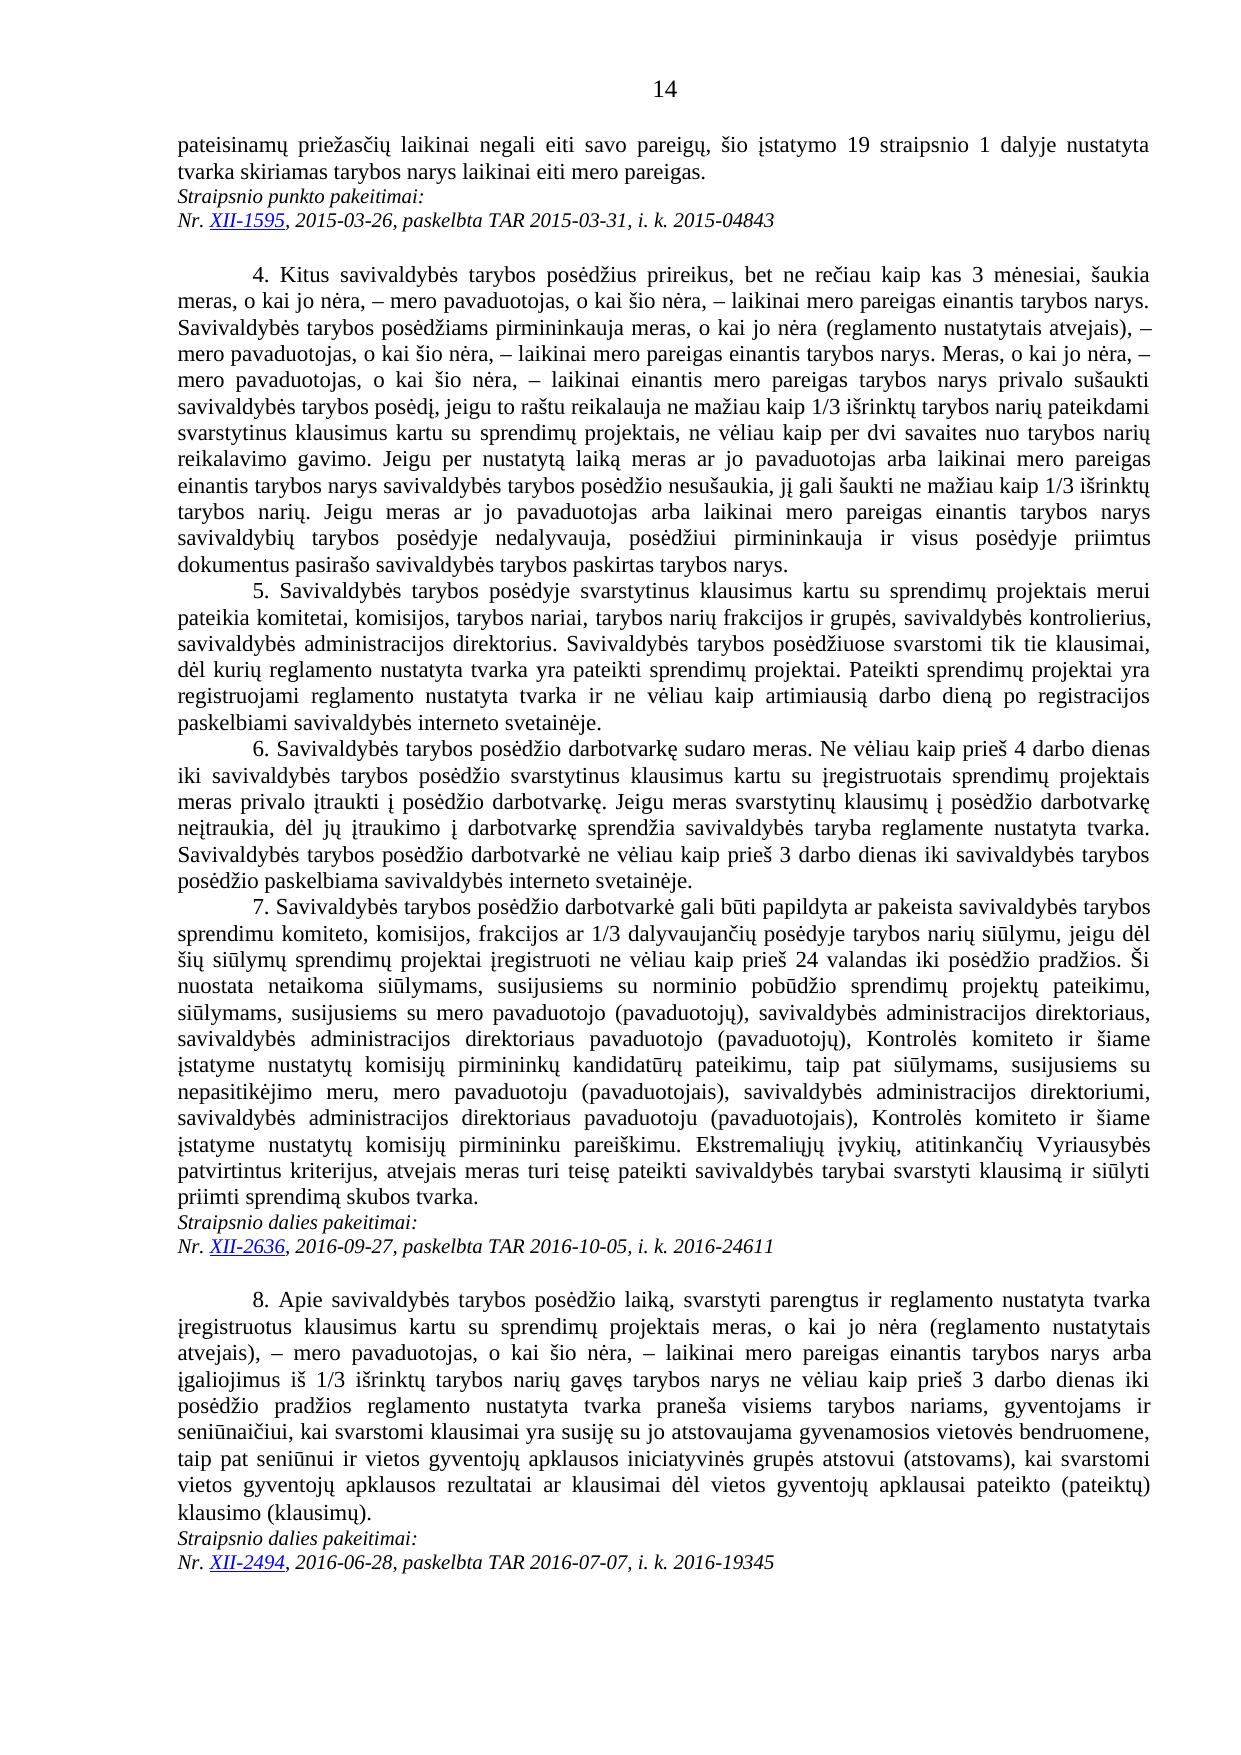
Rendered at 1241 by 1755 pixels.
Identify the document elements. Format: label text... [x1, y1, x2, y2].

text 6. Savivaldybės tarybos posėdžio darbotvarkę sudaro meras. Ne vėliau kaip prieš 4 darbo dienas iki savivaldybės tarybos posėdžio svarstytinus klausimus kartu su įregistruotais sprendimų projektais meras privalo įtraukti į posėdžio darbotvarkę. Jeigu meras svarstytinų klausimų į posėdžio darbotvarkę neįtraukia, dėl jų įtraukimo į darbotvarkę sprendžia savivaldybės taryba reglamente nustatyta tvarka. Savivaldybės tarybos posėdžio darbotvarkė ne vėliau kaip prieš 3 darbo dienas iki savivaldybės tarybos posėdžio paskelbiama savivaldybės interneto svetainėje. [177, 735, 1152, 893]
text pateisinamų priežasčių laikinai negali eiti savo pareigų, šio įstatymo 19 straipsnio 1 dalyje nustatyta tvarka skiriamas tarybos narys laikinai eiti mero pareigas. [177, 131, 1152, 184]
text 5. Savivaldybės tarybos posėdyje svarstytinus klausimus kartu su sprendimų projektais merui pateikia komitetai, komisijos, tarybos nariai, tarybos narių frakcijos ir grupės, savivaldybės kontrolierius, savivaldybės administracijos direktorius. Savivaldybės tarybos posėdžiuose svarstomi tik tie klausimai, dėl kurių reglamento nustatyta tvarka yra pateikti sprendimų projektai. Pateikti sprendimų projektai yra registruojami reglamento nustatyta tvarka ir ne vėliau kaip artimiausią darbo dieną po registracijos paskelbiami savivaldybės interneto svetainėje. [177, 577, 1152, 735]
text 8. Apie savivaldybės tarybos posėdžio laiką, svarstyti parengtus ir reglamento nustatyta tvarka įregistruotus klausimus kartu su sprendimų projektais meras, o kai jo nėra (reglamento nustatytais atvejais), – mero pavaduotojas, o kai šio nėra, – laikinai mero pareigas einantis tarybos narys arba įgaliojimus iš 1/3 išrinktų tarybos narių gavęs tarybos narys ne vėliau kaip prieš 3 darbo dienas iki posėdžio pradžios reglamento nustatyta tvarka praneša visiems tarybos nariams, gyventojams ir seniūnaičiui, kai svarstomi klausimai yra susiję su jo atstovaujama gyvenamosios vietovės bendruomene, taip pat seniūnui ir vietos gyventojų apklausos iniciatyvinės grupės atstovui (atstovams), kai svarstomi vietos gyventojų apklausos rezultatai ar klausimai dėl vietos gyventojų apklausai pateikto (pateiktų) klausimo (klausimų). [177, 1287, 1152, 1526]
text Nr. XII-1595, 2015-03-26, paskelbta TAR 2015-03-31, i. k. 2015-04843 [177, 208, 1152, 232]
text Nr. XII-2636, 2016-09-27, paskelbta TAR 2016-10-05, i. k. 2016-24611 [177, 1234, 1152, 1258]
text Straipsnio dalies pakeitimai: [177, 1210, 1152, 1234]
text Straipsnio punkto pakeitimai: [177, 184, 1152, 208]
text Nr. XII-2494, 2016-06-28, paskelbta TAR 2016-07-07, i. k. 2016-19345 [177, 1550, 1152, 1574]
text 4. Kitus savivaldybės tarybos posėdžius prireikus, bet ne rečiau kaip kas 3 mėnesiai, šaukia meras, o kai jo nėra, – mero pavaduotojas, o kai šio nėra, – laikinai mero pareigas einantis tarybos narys. Savivaldybės tarybos posėdžiams pirmininkauja meras, o kai jo nėra (reglamento nustatytais atvejais), – mero pavaduotojas, o kai šio nėra, – laikinai mero pareigas einantis tarybos narys. Meras, o kai jo nėra, – mero pavaduotojas, o kai šio nėra, – laikinai einantis mero pareigas tarybos narys privalo sušaukti savivaldybės tarybos posėdį, jeigu to raštu reikalauja ne mažiau kaip 1/3 išrinktų tarybos narių pateikdami svarstytinus klausimus kartu su sprendimų projektais, ne vėliau kaip per dvi savaites nuo tarybos narių reikalavimo gavimo. Jeigu per nustatytą laiką meras ar jo pavaduotojas arba laikinai mero pareigas einantis tarybos narys savivaldybės tarybos posėdžio nesušaukia, jį gali šaukti ne mažiau kaip 1/3 išrinktų tarybos narių. Jeigu meras ar jo pavaduotojas arba laikinai mero pareigas einantis tarybos narys savivaldybių tarybos posėdyje nedalyvauja, posėdžiui pirmininkauja ir visus posėdyje priimtus dokumentus pasirašo savivaldybės tarybos paskirtas tarybos narys. [177, 261, 1152, 577]
text Straipsnio dalies pakeitimai: [177, 1526, 1152, 1550]
text 7. Savivaldybės tarybos posėdžio darbotvarkė gali būti papildyta ar pakeista savivaldybės tarybos sprendimu komiteto, komisijos, frakcijos ar 1/3 dalyvaujančių posėdyje tarybos narių siūlymu, jeigu dėl šių siūlymų sprendimų projektai įregistruoti ne vėliau kaip prieš 24 valandas iki posėdžio pradžios. Ši nuostata netaikoma siūlymams, susijusiems su norminio pobūdžio sprendimų projektų pateikimu, siūlymams, susijusiems su mero pavaduotojo (pavaduotojų), savivaldybės administracijos direktoriaus, savivaldybės administracijos direktoriaus pavaduotojo (pavaduotojų), Kontrolės komiteto ir šiame įstatyme nustatytų komisijų pirmininkų kandidatūrų pateikimu, taip pat siūlymams, susijusiems su nepasitikėjimo meru, mero pavaduotoju (pavaduotojais), savivaldybės administracijos direktoriumi, savivaldybės administracijos direktoriaus pavaduotoju (pavaduotojais), Kontrolės komiteto ir šiame įstatyme nustatytų komisijų pirmininku pareiškimu. Ekstremaliųjų įvykių, atitinkančių Vyriausybės patvirtintus kriterijus, atvejais meras turi teisę pateikti savivaldybės tarybai svarstyti klausimą ir siūlyti priimti sprendimą skubos tvarka. [177, 893, 1152, 1210]
